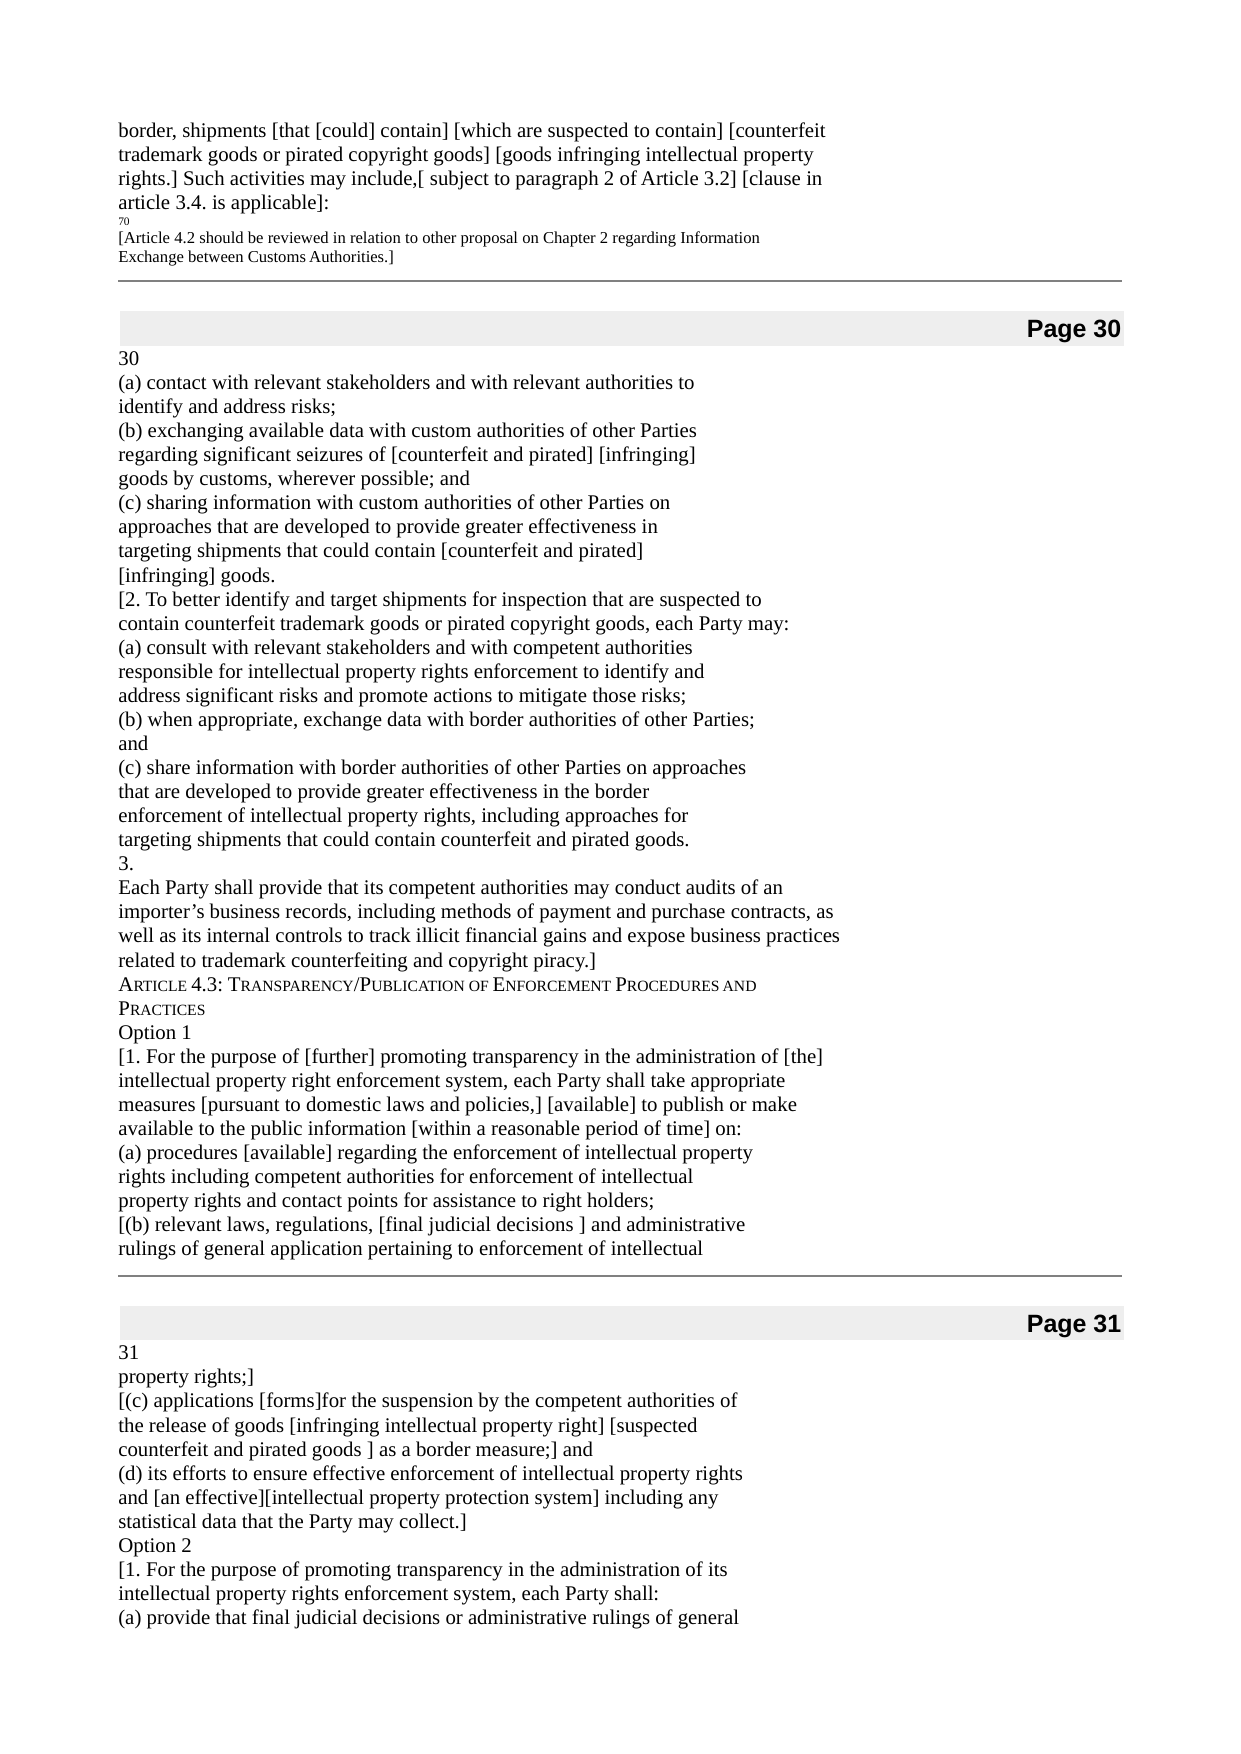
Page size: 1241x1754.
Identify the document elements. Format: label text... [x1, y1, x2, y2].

text Option 2 [118, 1533, 1122, 1557]
text targeting shipments that could contain [counterfeit and pirated] [118, 538, 1122, 562]
text 3. [118, 851, 1122, 875]
table_header Page 31 [120, 1306, 1124, 1340]
text available to the public information [within a reasonable period of time] on: [118, 1116, 1122, 1140]
text article 3.4. is applicable]: [118, 190, 1122, 214]
text 31 [118, 1340, 1122, 1364]
text well as its internal controls to track illicit financial gains and expose business practices [118, 923, 1122, 947]
text that are developed to provide greater effectiveness in the border [118, 779, 1122, 803]
table_header Page 30 [120, 311, 1124, 346]
text contain counterfeit trademark goods or pirated copyright goods, each Party may: [118, 611, 1122, 635]
text trademark goods or pirated copyright goods] [goods infringing intellectual property [118, 142, 1122, 166]
text related to trademark counterfeiting and copyright piracy.] [118, 947, 1122, 972]
text (a) provide that final judicial decisions or administrative rulings of general [118, 1605, 1122, 1629]
text (d) its efforts to ensure effective enforcement of intellectual property rights [118, 1461, 1122, 1485]
text and [an effective][intellectual property protection system] including any [118, 1485, 1122, 1509]
text goods by customs, wherever possible; and [118, 466, 1122, 490]
text responsible for intellectual property rights enforcement to identify and [118, 659, 1122, 683]
text (c) sharing information with custom authorities of other Parties on [118, 490, 1122, 514]
text [1. For the purpose of [further] promoting transparency in the administration of [the] [118, 1044, 1122, 1068]
text targeting shipments that could contain counterfeit and pirated goods. [118, 827, 1122, 851]
text intellectual property rights enforcement system, each Party shall: [118, 1581, 1122, 1605]
text enforcement of intellectual property rights, including approaches for [118, 803, 1122, 827]
text [1. For the purpose of promoting transparency in the administration of its [118, 1557, 1122, 1581]
text and [118, 731, 1122, 755]
text (a) consult with relevant stakeholders and with competent authorities [118, 635, 1122, 659]
text regarding significant seizures of [counterfeit and pirated] [infringing] [118, 442, 1122, 466]
text PRACTICES [118, 996, 1122, 1020]
text rulings of general application pertaining to enforcement of intellectual [118, 1236, 1122, 1260]
text (c) share information with border authorities of other Parties on approaches [118, 755, 1122, 779]
text (b) when appropriate, exchange data with border authorities of other Parties; [118, 707, 1122, 731]
text counterfeit and pirated goods ] as a border measure;] and [118, 1437, 1122, 1461]
text rights including competent authorities for enforcement of intellectual [118, 1164, 1122, 1188]
text Exchange between Customs Authorities.] [118, 247, 1122, 266]
text ARTICLE 4.3: TRANSPARENCY/PUBLICATION OF ENFORCEMENT PROCEDURES AND [118, 972, 1122, 996]
text [2. To better identify and target shipments for inspection that are suspected to [118, 587, 1122, 611]
text [(c) applications [forms]for the suspension by the competent authorities of [118, 1388, 1122, 1412]
text identify and address risks; [118, 394, 1122, 418]
text [Article 4.2 should be reviewed in relation to other proposal on Chapter 2 regarding Information [118, 228, 1122, 247]
text importer’s business records, including methods of payment and purchase contracts, as [118, 899, 1122, 923]
text [(b) relevant laws, regulations, [final judicial decisions ] and administrative [118, 1212, 1122, 1236]
text (a) contact with relevant stakeholders and with relevant authorities to [118, 370, 1122, 394]
text 30 [118, 346, 1122, 370]
text approaches that are developed to provide greater effectiveness in [118, 514, 1122, 538]
text property rights;] [118, 1364, 1122, 1388]
text the release of goods [infringing intellectual property right] [suspected [118, 1412, 1122, 1437]
text measures [pursuant to domestic laws and policies,] [available] to publish or make [118, 1092, 1122, 1116]
text (a) procedures [available] regarding the enforcement of intellectual property [118, 1140, 1122, 1164]
text statistical data that the Party may collect.] [118, 1509, 1122, 1533]
text Option 1 [118, 1020, 1122, 1044]
text address significant risks and promote actions to mitigate those risks; [118, 683, 1122, 707]
text (b) exchanging available data with custom authorities of other Parties [118, 418, 1122, 442]
text intellectual property right enforcement system, each Party shall take appropriate [118, 1068, 1122, 1092]
text [infringing] goods. [118, 562, 1122, 587]
text 70 [118, 214, 1122, 228]
text Each Party shall provide that its competent authorities may conduct audits of an [118, 875, 1122, 899]
text property rights and contact points for assistance to right holders; [118, 1188, 1122, 1212]
text rights.] Such activities may include,[ subject to paragraph 2 of Article 3.2] [clause in [118, 166, 1122, 190]
text border, shipments [that [could] contain] [which are suspected to contain] [counterfeit [118, 118, 1122, 142]
